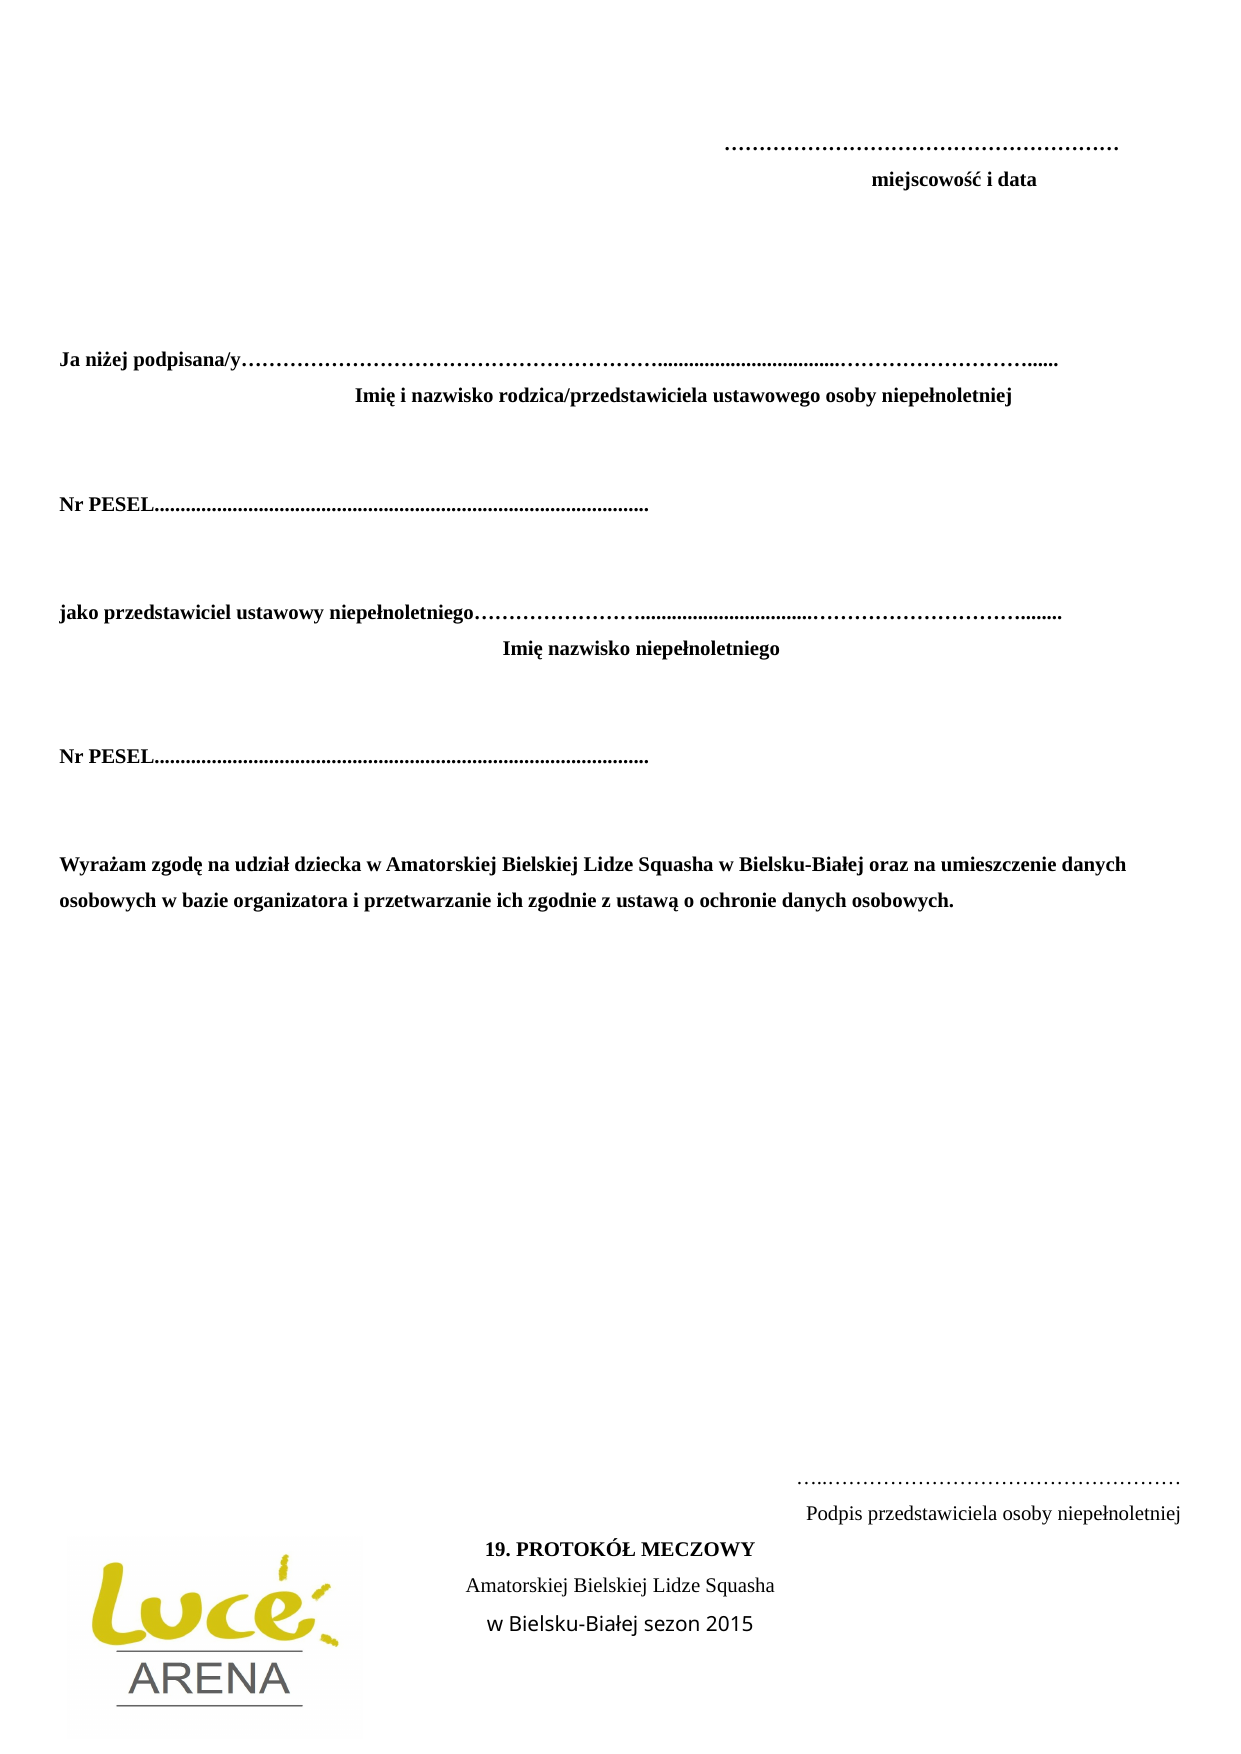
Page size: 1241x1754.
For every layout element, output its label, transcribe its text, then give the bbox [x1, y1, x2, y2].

text miejscowość i data [59, 167, 1181, 191]
text ………………………………………………… [59, 131, 1181, 155]
text Wyrażam zgodę na udział dziecka w Amatorskiej Bielskiej Lidze Squasha w Bielsku-Białej oraz na umieszczenie danych osobowych w bazie organizatora i przetwarzanie ich zgodnie z ustawą o ochronie danych osobowych. [59, 852, 1181, 912]
text Imię nazwisko niepełnoletniego [59, 636, 1181, 660]
text Podpis przedstawiciela osoby niepełnoletniej [59, 1501, 1181, 1525]
text jako przedstawiciel ustawowy niepełnoletniego…………………….................................…………………………........ [59, 600, 1181, 624]
picture [66, 1536, 363, 1739]
text …..…………………………………………… [59, 1465, 1181, 1489]
text Imię i nazwisko rodzica/przedstawiciela ustawowego osoby niepełnoletniej [59, 383, 1181, 407]
text Amatorskiej Bielskiej Lidze Squasha [363, 1573, 1181, 1597]
text Nr PESEL............................................................................................... [59, 492, 1181, 516]
text w Bielsku-Białej sezon 2015 [363, 1609, 1181, 1637]
text Nr PESEL............................................................................................... [59, 744, 1181, 768]
text 19. PROTOKÓŁ MECZOWY [363, 1537, 1181, 1561]
text Ja niżej podpisana/y……………………………………………………...................................………………………...... [59, 347, 1181, 371]
